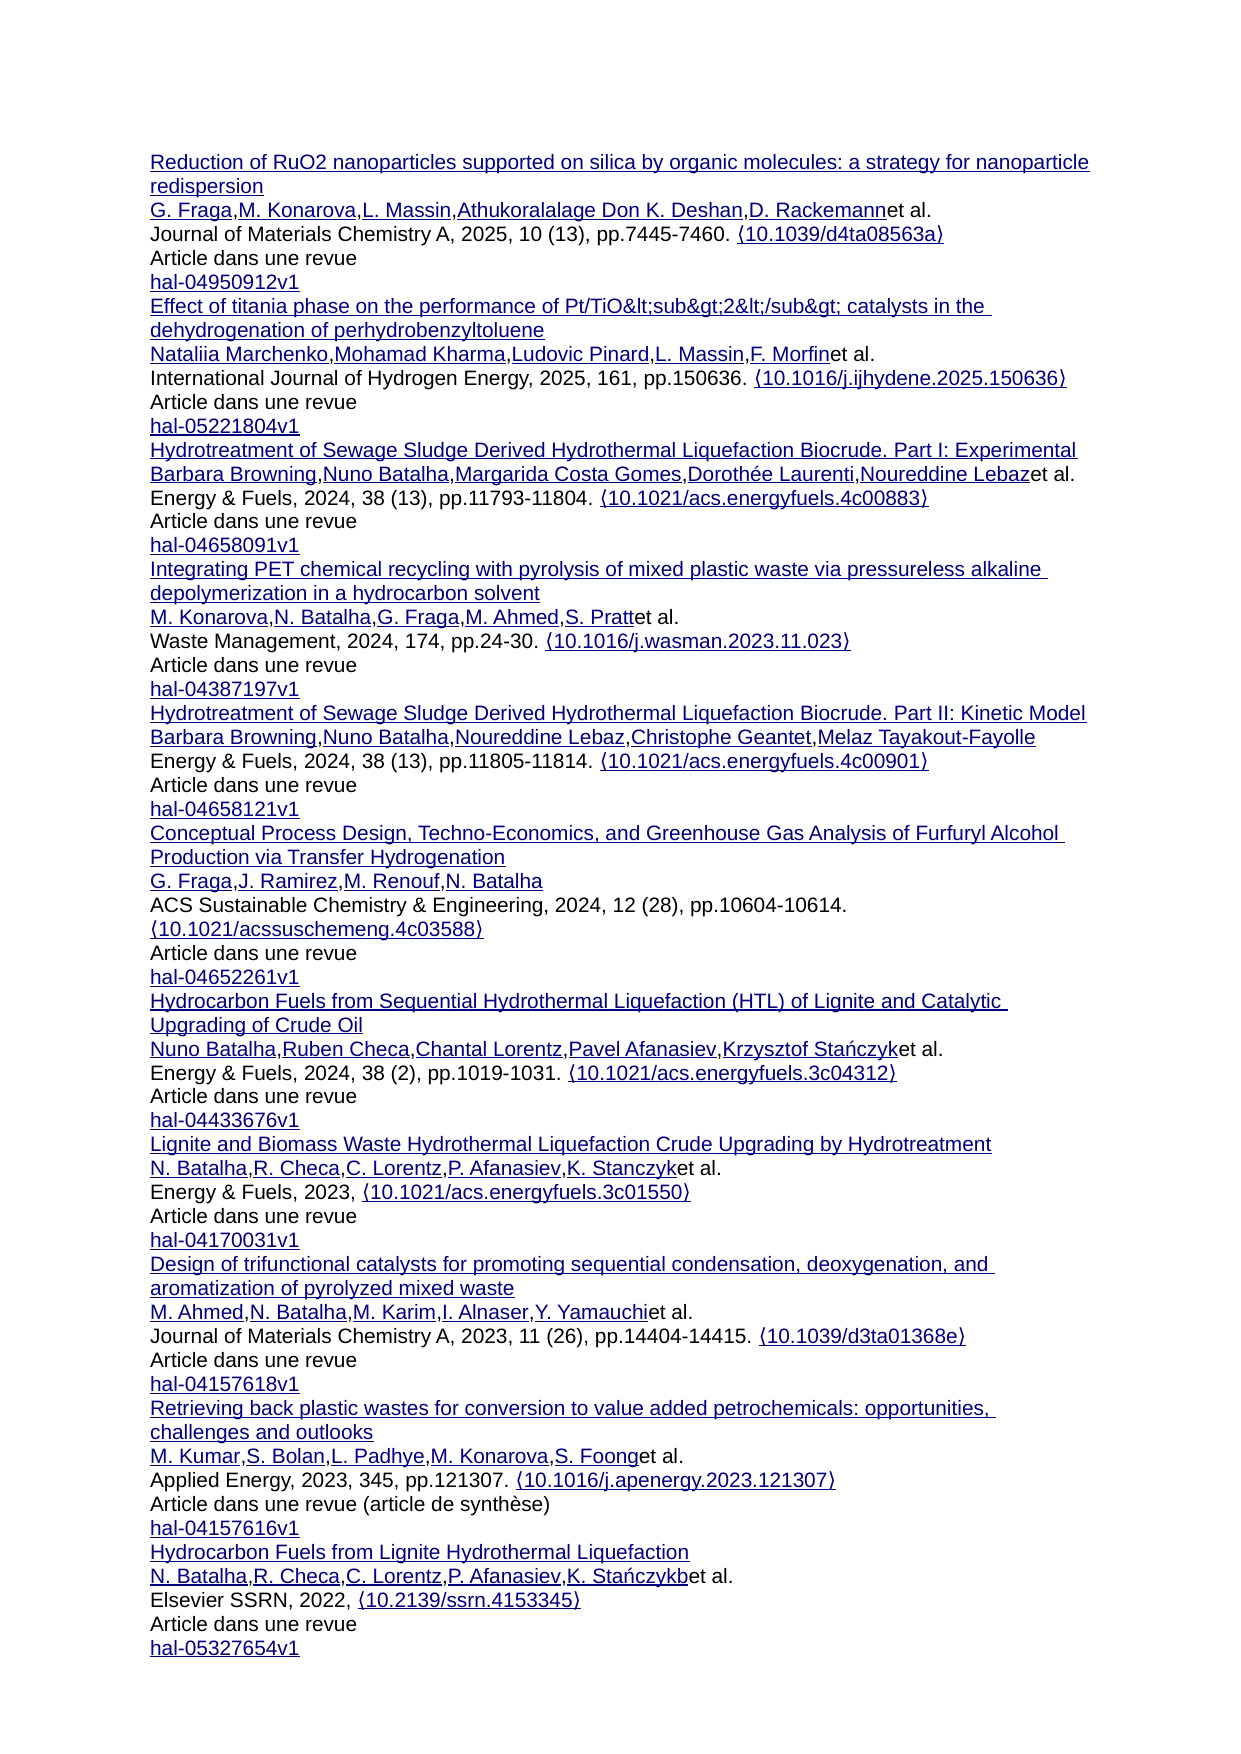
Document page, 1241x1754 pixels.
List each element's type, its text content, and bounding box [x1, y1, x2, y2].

table_cell Lignite and Biomass Waste Hydrothermal Liquefaction Crude Upgrading by Hydrotreatment N. Batalha,R. Checa,C. Lorentz,P. Afanasiev,K. Stanczyket al. Energy & Fuels, 2023, ⟨10.1021/acs.energyfuels.3c01550⟩ Article dans une revue hal-04170031v1 [150, 1132, 1090, 1252]
table_cell Retrieving back plastic wastes for conversion to value added petrochemicals: opportunities, challenges and outlooks M. Kumar,S. Bolan,L. Padhye,M. Konarova,S. Foonget al. Applied Energy, 2023, 345, pp.121307. ⟨10.1016/j.apenergy.2023.121307⟩ Article dans une revue (article de synthèse) hal-04157616v1 [150, 1396, 1090, 1539]
table_cell Effect of titania phase on the performance of Pt/TiO&lt;sub&gt;2&lt;/sub&gt; catalysts in the dehydrogenation of perhydrobenzyltoluene Nataliia Marchenko,Mohamad Kharma,Ludovic Pinard,L. Massin,F. Morfinet al. International Journal of Hydrogen Energy, 2025, 161, pp.150636. ⟨10.1016/j.ijhydene.2025.150636⟩ Article dans une revue hal-05221804v1 [150, 294, 1090, 437]
table_cell Hydrocarbon Fuels from Lignite Hydrothermal Liquefaction N. Batalha,R. Checa,C. Lorentz,P. Afanasiev,K. Stańczykbet al. Elsevier SSRN, 2022, ⟨10.2139/ssrn.4153345⟩ Article dans une revue hal-05327654v1 [150, 1540, 1090, 1659]
table_cell redispersion G. Fraga,M. Konarova,L. Massin,Athukoralalage Don K. Deshan,D. Rackemannet al. Journal of Materials Chemistry A, 2025, 10 (13), pp.7445-7460. ⟨10.1039/d4ta08563a⟩ Article dans une revue hal-04950912v1 [150, 172, 1090, 294]
table_cell Reduction of RuO2 nanoparticles supported on silica by organic molecules: a strategy for nanoparticle [150, 150, 1090, 171]
table_cell Integrating PET chemical recycling with pyrolysis of mixed plastic waste via pressureless alkaline depolymerization in a hydrocarbon solvent M. Konarova,N. Batalha,G. Fraga,M. Ahmed,S. Prattet al. Waste Management, 2024, 174, pp.24-30. ⟨10.1016/j.wasman.2023.11.023⟩ Article dans une revue hal-04387197v1 [150, 557, 1090, 701]
table_cell Design of trifunctional catalysts for promoting sequential condensation, deoxygenation, and aromatization of pyrolyzed mixed waste M. Ahmed,N. Batalha,M. Karim,I. Alnaser,Y. Yamauchiet al. Journal of Materials Chemistry A, 2023, 11 (26), pp.14404-14415. ⟨10.1039/d3ta01368e⟩ Article dans une revue hal-04157618v1 [150, 1252, 1090, 1396]
table_cell Hydrotreatment of Sewage Sludge Derived Hydrothermal Liquefaction Biocrude. Part II: Kinetic Model Barbara Browning,Nuno Batalha,Noureddine Lebaz,Christophe Geantet,Melaz Tayakout-Fayolle Energy & Fuels, 2024, 38 (13), pp.11805-11814. ⟨10.1021/acs.energyfuels.4c00901⟩ Article dans une revue hal-04658121v1 [150, 701, 1090, 821]
table_cell Conceptual Process Design, Techno-Economics, and Greenhouse Gas Analysis of Furfuryl Alcohol Production via Transfer Hydrogenation G. Fraga,J. Ramirez,M. Renouf,N. Batalha ACS Sustainable Chemistry & Engineering, 2024, 12 (28), pp.10604-10614. ⟨10.1021/acssuschemeng.4c03588⟩ Article dans une revue hal-04652261v1 [150, 821, 1090, 988]
table_cell Hydrocarbon Fuels from Sequential Hydrothermal Liquefaction (HTL) of Lignite and Catalytic Upgrading of Crude Oil Nuno Batalha,Ruben Checa,Chantal Lorentz,Pavel Afanasiev,Krzysztof Stańczyket al. Energy & Fuels, 2024, 38 (2), pp.1019-1031. ⟨10.1021/acs.energyfuels.3c04312⟩ Article dans une revue hal-04433676v1 [150, 989, 1090, 1132]
table_cell Hydrotreatment of Sewage Sludge Derived Hydrothermal Liquefaction Biocrude. Part I: Experimental Barbara Browning,Nuno Batalha,Margarida Costa Gomes,Dorothée Laurenti,Noureddine Lebazet al. Energy & Fuels, 2024, 38 (13), pp.11793-11804. ⟨10.1021/acs.energyfuels.4c00883⟩ Article dans une revue hal-04658091v1 [150, 438, 1090, 557]
